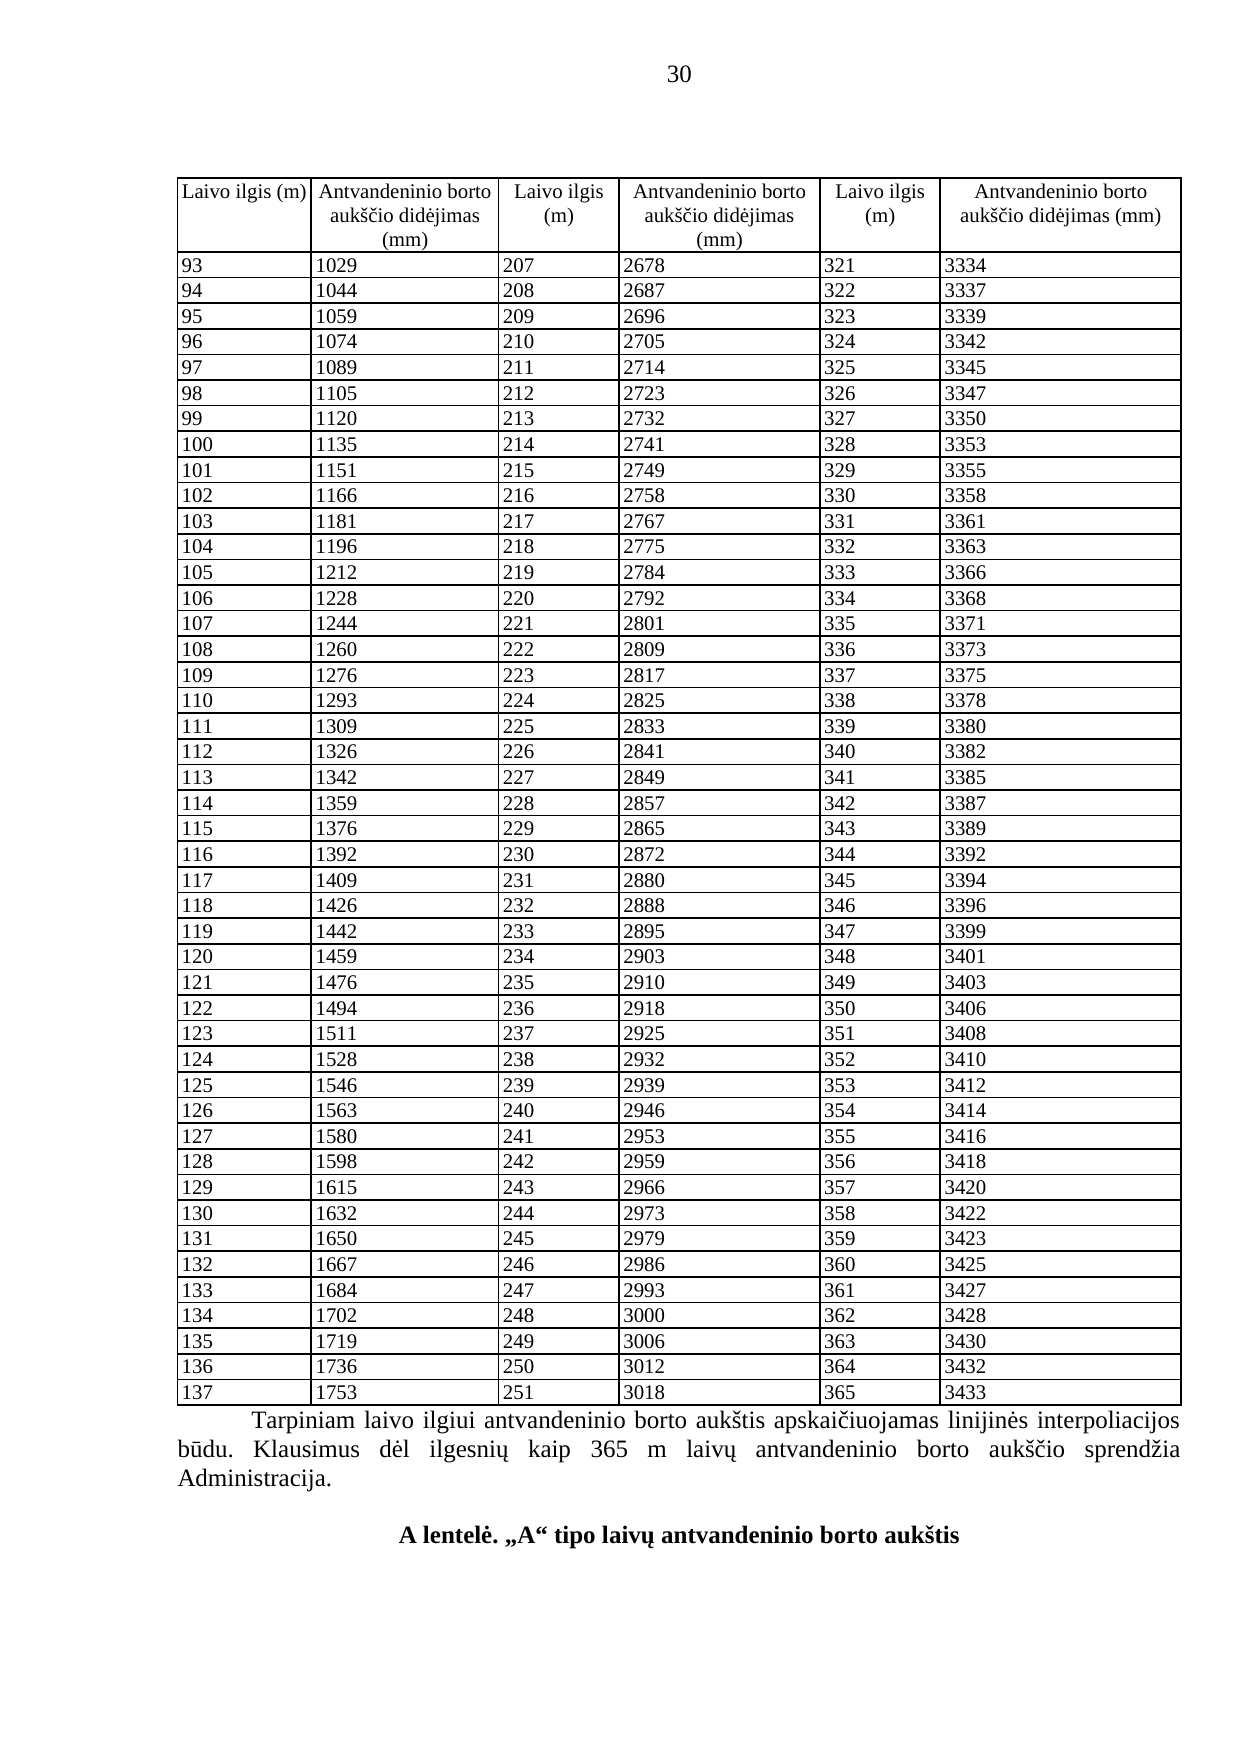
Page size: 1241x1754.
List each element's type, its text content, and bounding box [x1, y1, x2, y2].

table_cell 1228 [494, 586, 498, 610]
table_cell 1650 [494, 1226, 498, 1250]
table_cell 219 [499, 560, 503, 584]
table_cell 1615 [494, 1175, 498, 1199]
table_cell 237 [499, 1021, 503, 1045]
table_cell 229 [499, 816, 503, 840]
table_cell 221 [499, 611, 503, 635]
table_cell 1105 [494, 381, 498, 405]
table_cell 1476 [494, 970, 498, 994]
table_cell 211 [499, 355, 503, 379]
table_cell 251 [499, 1380, 503, 1404]
table_cell 1326 [494, 740, 498, 763]
table_header Laivo ilgis (m) [178, 179, 310, 251]
table_cell 249 [499, 1329, 503, 1353]
table_cell 1059 [494, 304, 498, 328]
table_cell 1309 [494, 714, 498, 738]
table_header Laivo ilgis (m) [821, 179, 939, 251]
table_cell 1632 [494, 1201, 498, 1225]
table_cell 1166 [494, 483, 498, 507]
table_cell 246 [499, 1252, 503, 1276]
table_cell 225 [499, 714, 503, 738]
table_cell 1376 [494, 816, 498, 840]
table_cell 1359 [494, 791, 498, 815]
table_cell 1753 [494, 1380, 498, 1404]
table_cell 231 [499, 868, 503, 892]
table_cell 1135 [494, 432, 498, 456]
text Tarpiniam laivo ilgiui antvandeninio borto aukštis apskaičiuojamas linijinės interpoliacijos būdu. Klausimus dėl ilgesnių kaip 365 m laivų antvandeninio borto aukščio sprendžia Administracija. [177, 1406, 1181, 1492]
table_cell 238 [499, 1047, 503, 1071]
table_cell 224 [499, 688, 503, 712]
table_cell 245 [499, 1226, 503, 1250]
table_cell 208 [499, 278, 503, 302]
table_cell 1426 [494, 893, 498, 917]
table_cell 248 [499, 1303, 503, 1327]
table_cell 235 [499, 970, 503, 994]
table_cell 215 [499, 458, 503, 482]
table_cell 217 [499, 509, 503, 533]
table_cell 1392 [494, 842, 498, 866]
table_cell 1212 [494, 560, 498, 584]
table_header Antvandeninio borto aukščio didėjimas (mm) [941, 179, 1180, 251]
table_cell 1029 [494, 253, 498, 277]
table_cell 1528 [494, 1047, 498, 1071]
table_cell 214 [499, 432, 503, 456]
table_cell 1276 [494, 663, 498, 687]
table_cell 213 [499, 406, 503, 430]
table_cell 234 [499, 945, 503, 968]
table_cell 1719 [494, 1329, 498, 1353]
table_cell 233 [499, 919, 503, 943]
table_cell 247 [499, 1278, 503, 1302]
table_cell 236 [499, 996, 503, 1020]
table_cell 216 [499, 483, 503, 507]
table_cell 212 [499, 381, 503, 405]
table_cell 1196 [494, 535, 498, 558]
table_header Laivo ilgis (m) [499, 179, 618, 251]
table_cell 241 [499, 1124, 503, 1148]
table_cell 218 [499, 535, 503, 558]
table_cell 1293 [494, 688, 498, 712]
table_cell 244 [499, 1201, 503, 1225]
table_cell 242 [499, 1150, 503, 1173]
table_cell 250 [499, 1355, 503, 1378]
table_cell 227 [499, 765, 503, 789]
table_cell 1684 [494, 1278, 498, 1302]
table_cell 1667 [494, 1252, 498, 1276]
table_cell 209 [499, 304, 503, 328]
table_cell 1409 [494, 868, 498, 892]
table_cell 1151 [494, 458, 498, 482]
table_cell 1546 [494, 1073, 498, 1097]
table_cell 1702 [494, 1303, 498, 1327]
table_cell 220 [499, 586, 503, 610]
table_cell 1074 [494, 330, 498, 353]
table_cell 1342 [494, 765, 498, 789]
table_cell 232 [499, 893, 503, 917]
table_cell 1044 [494, 278, 498, 302]
table_cell 243 [499, 1175, 503, 1199]
table_cell 240 [499, 1098, 503, 1122]
table_cell 1494 [494, 996, 498, 1020]
table_cell 207 [499, 253, 503, 277]
table_cell 1089 [494, 355, 498, 379]
table_cell 230 [499, 842, 503, 866]
table_cell 222 [499, 637, 503, 661]
table_cell 239 [499, 1073, 503, 1097]
table_cell 1563 [494, 1098, 498, 1122]
table_cell 1459 [494, 945, 498, 968]
table_cell 1736 [494, 1355, 498, 1378]
table_cell 228 [499, 791, 503, 815]
table_cell 226 [499, 740, 503, 763]
text A lentelė. „A“ tipo laivų antvandeninio borto aukštis [177, 1521, 1181, 1549]
table_cell 1260 [494, 637, 498, 661]
table_cell 1598 [494, 1150, 498, 1173]
table_cell 1442 [494, 919, 498, 943]
table_cell 210 [499, 330, 503, 353]
table_cell 1580 [494, 1124, 498, 1148]
table_cell 1511 [494, 1021, 498, 1045]
table_cell 223 [499, 663, 503, 687]
table_cell 1244 [494, 611, 498, 635]
table_cell 1181 [494, 509, 498, 533]
table_cell 1120 [494, 406, 498, 430]
